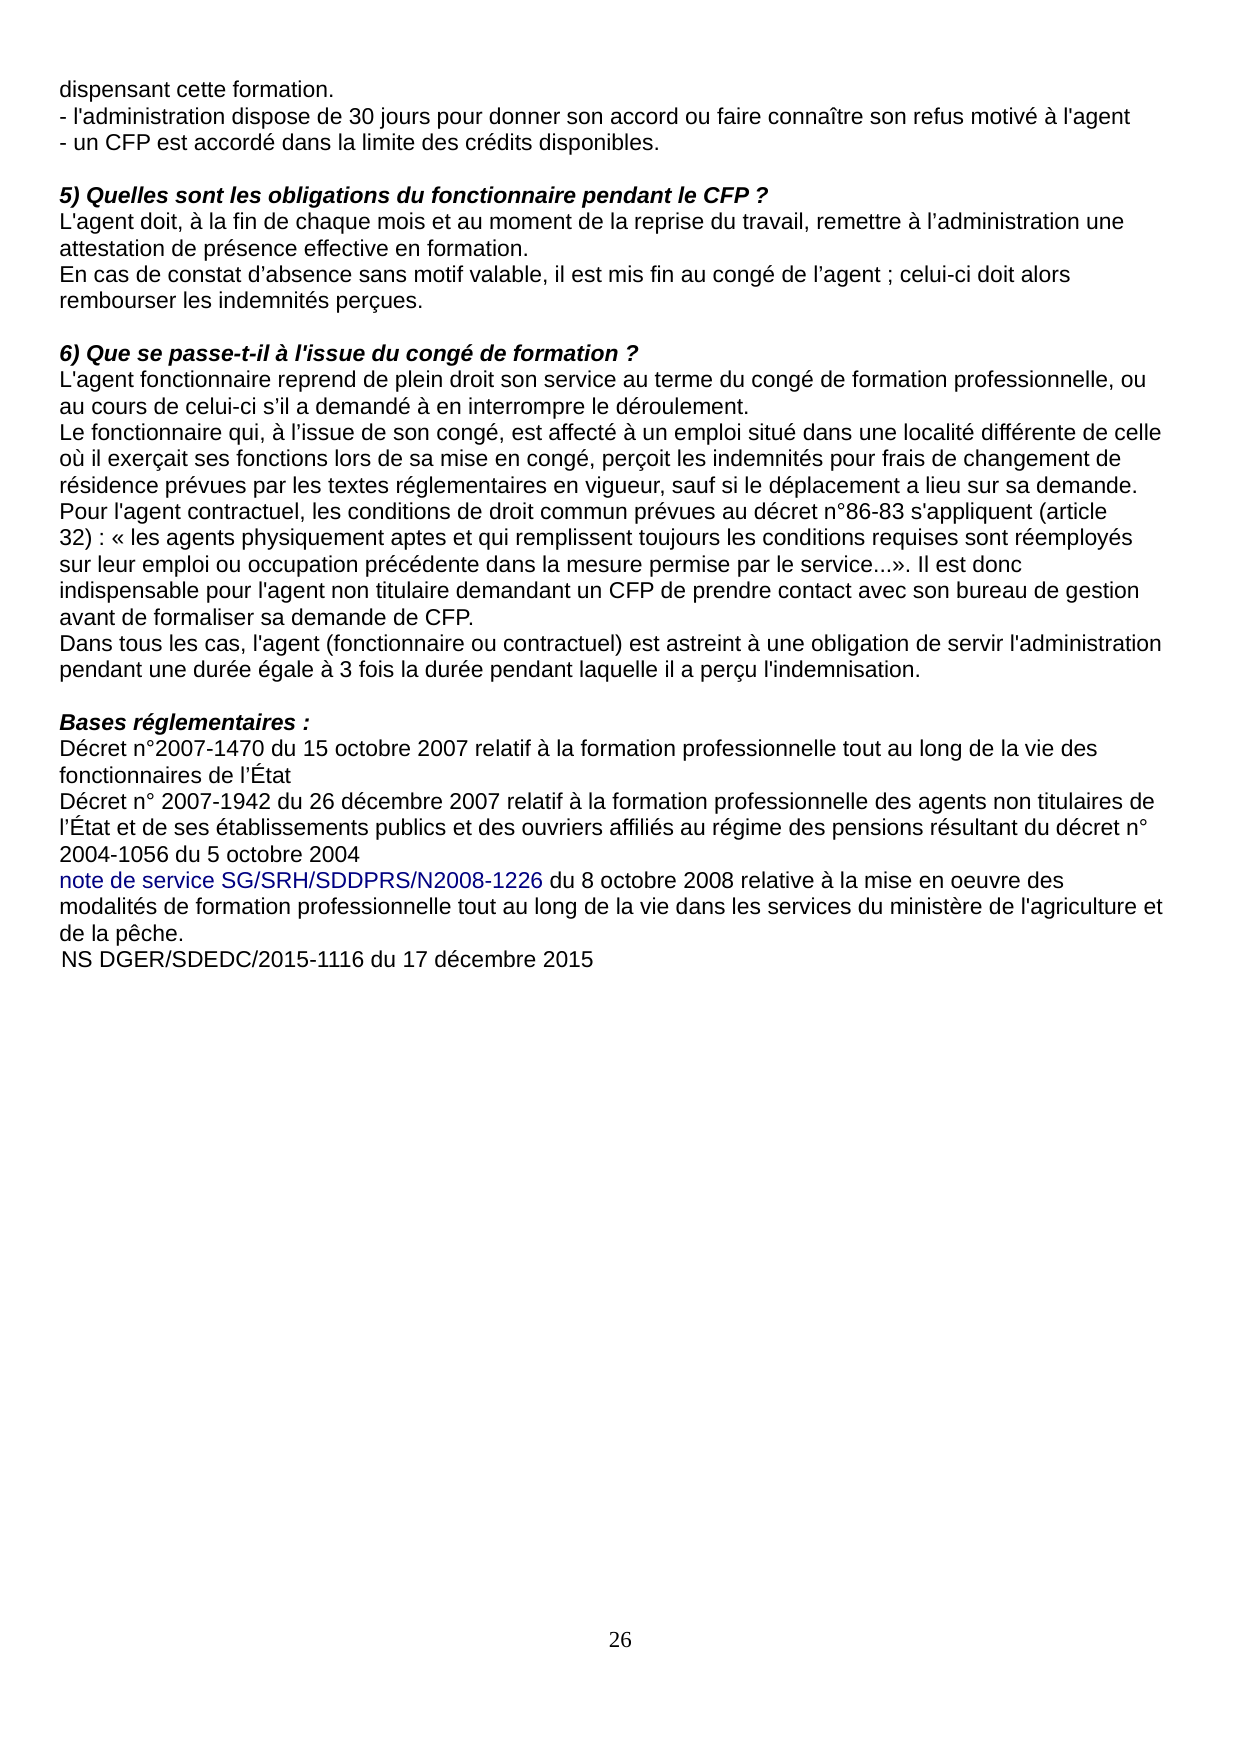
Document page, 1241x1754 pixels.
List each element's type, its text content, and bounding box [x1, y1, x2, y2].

text 2004-1056 du 5 octobre 2004 [59, 841, 1181, 867]
text sur leur emploi ou occupation précédente dans la mesure permise par le service...». Il est donc [59, 551, 1181, 577]
text 5) Quelles sont les obligations du fonctionnaire pendant le CFP ? [59, 182, 1181, 208]
text fonctionnaires de l’État [59, 762, 1181, 788]
text résidence prévues par les textes réglementaires en vigueur, sauf si le déplacement a lieu sur sa demande. [59, 472, 1181, 498]
text modalités de formation professionnelle tout au long de la vie dans les services du ministère de l'agriculture et [59, 893, 1181, 920]
text 6) Que se passe-t-il à l'issue du congé de formation ? [59, 340, 1181, 366]
text Décret n°2007-1470 du 15 octobre 2007 relatif à la formation professionnelle tout au long de la vie des [59, 735, 1181, 762]
text NS DGER/SDEDC/2015-1116 du 17 décembre 2015 [59, 946, 1181, 972]
text au cours de celui-ci s’il a demandé à en interrompre le déroulement. [59, 393, 1181, 419]
text Le fonctionnaire qui, à l’issue de son congé, est affecté à un emploi situé dans une localité différente de celle [59, 419, 1181, 445]
text dispensant cette formation. [59, 76, 1181, 103]
text attestation de présence effective en formation. [59, 234, 1181, 261]
text 32) : « les agents physiquement aptes et qui remplissent toujours les conditions requises sont réemployés [59, 524, 1181, 551]
text Dans tous les cas, l'agent (fonctionnaire ou contractuel) est astreint à une obligation de servir l'administration [59, 630, 1181, 656]
text Décret n° 2007-1942 du 26 décembre 2007 relatif à la formation professionnelle des agents non titulaires de [59, 788, 1181, 814]
text avant de formaliser sa demande de CFP. [59, 603, 1181, 630]
text Pour l'agent contractuel, les conditions de droit commun prévues au décret n°86-83 s'appliquent (article [59, 498, 1181, 524]
text - l'administration dispose de 30 jours pour donner son accord ou faire connaître son refus motivé à l'agent [59, 103, 1181, 129]
text de la pêche. [59, 920, 1181, 946]
text indispensable pour l'agent non titulaire demandant un CFP de prendre contact avec son bureau de gestion [59, 577, 1181, 603]
text Bases réglementaires : [59, 709, 1181, 735]
text - un CFP est accordé dans la limite des crédits disponibles. [59, 129, 1181, 155]
text pendant une durée égale à 3 fois la durée pendant laquelle il a perçu l'indemnisation. [59, 656, 1181, 682]
text L'agent doit, à la fin de chaque mois et au moment de la reprise du travail, remettre à l’administration une [59, 208, 1181, 234]
text rembourser les indemnités perçues. [59, 287, 1181, 313]
text où il exerçait ses fonctions lors de sa mise en congé, perçoit les indemnités pour frais de changement de [59, 445, 1181, 472]
text note de service SG/SRH/SDDPRS/N2008-1226 du 8 octobre 2008 relative à la mise en oeuvre des [59, 867, 1181, 893]
text l’État et de ses établissements publics et des ouvriers affiliés au régime des pensions résultant du décret n° [59, 814, 1181, 841]
text L'agent fonctionnaire reprend de plein droit son service au terme du congé de formation professionnelle, ou [59, 366, 1181, 393]
text En cas de constat d’absence sans motif valable, il est mis fin au congé de l’agent ; celui-ci doit alors [59, 261, 1181, 287]
